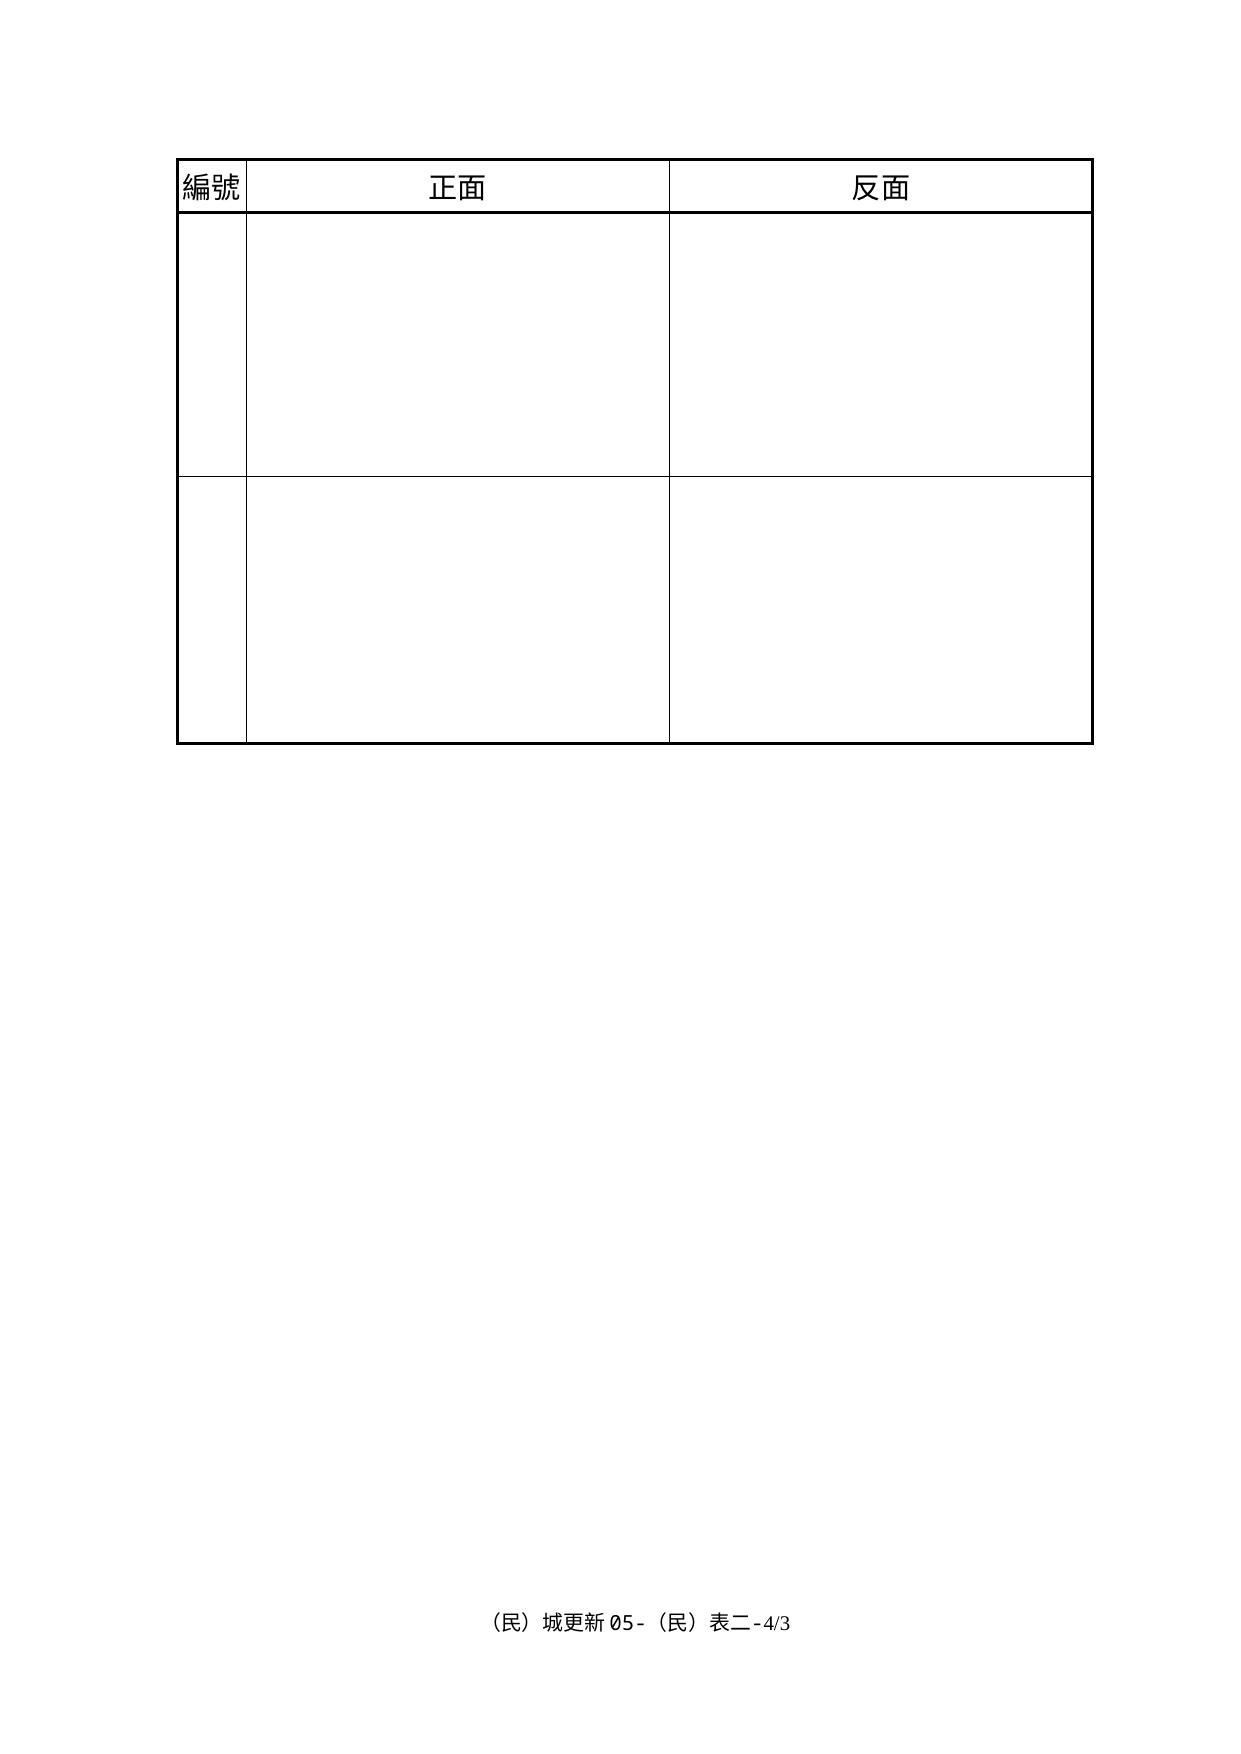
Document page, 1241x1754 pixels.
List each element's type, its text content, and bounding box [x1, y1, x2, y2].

table_cell [179, 477, 246, 742]
table_header 正面 [247, 161, 669, 211]
table_cell [247, 477, 669, 742]
table_cell [247, 214, 669, 476]
table_header 編號 [179, 161, 246, 211]
table_cell [670, 214, 1091, 476]
table_header 反面 [670, 161, 1091, 211]
table_cell [670, 477, 1091, 742]
table_cell [179, 214, 246, 476]
